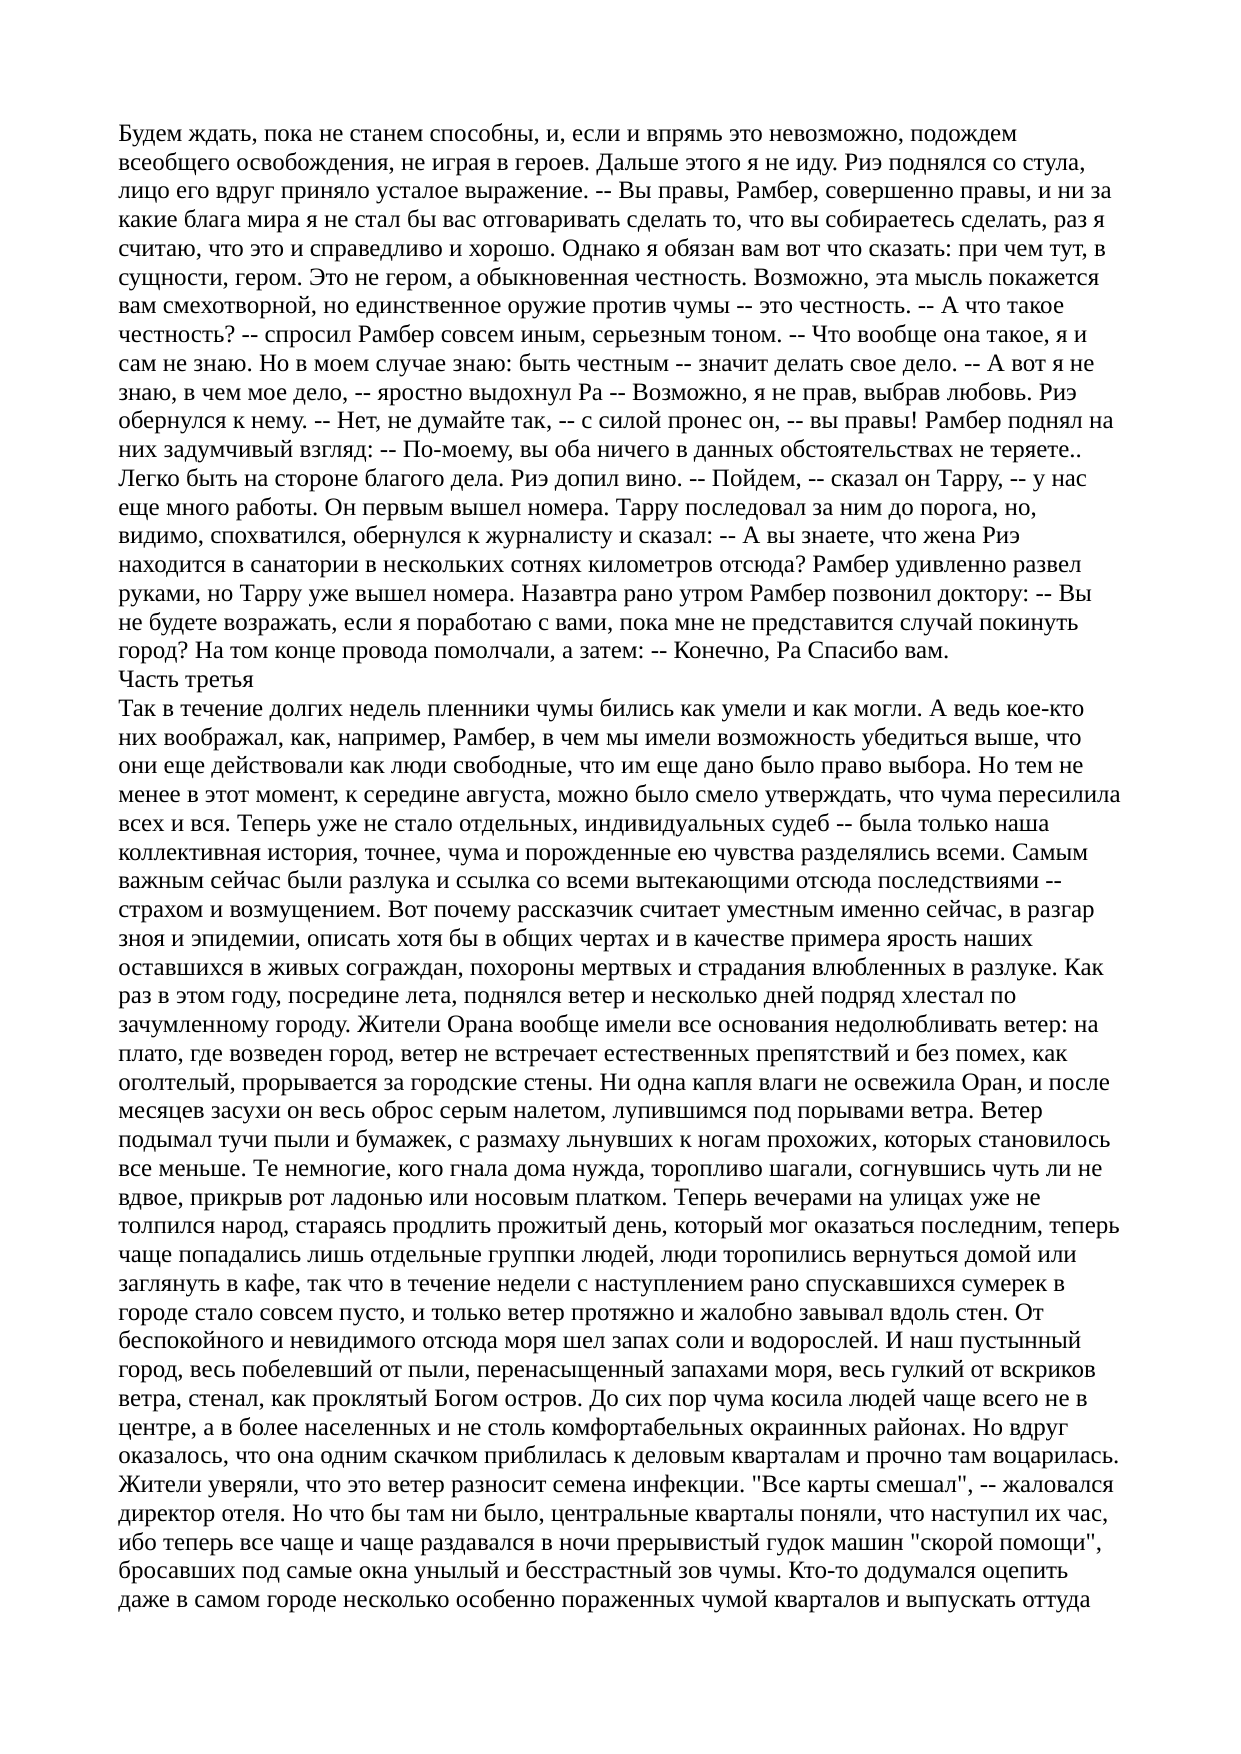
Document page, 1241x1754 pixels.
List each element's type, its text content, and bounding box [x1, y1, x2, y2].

text Часть третья [118, 664, 1122, 693]
text Так в течение долгих недель пленники чумы бились как умели и как могли. А ведь кое-кто них воображал, как, например, Рамбер, в чем мы имели возможность убедиться выше, что они еще действовали как люди свободные, что им еще дано было право выбора. Но тем не менее в этот момент, к середине августа, можно было смело утверждать, что чума пересилила всех и вся. Теперь уже не стало отдельных, индивидуальных судеб -- была только наша коллективная история, точнее, чума и порожденные ею чувства разделялись всеми. Самым важным сейчас были разлука и ссылка со всеми вытекающими отсюда последствиями -- страхом и возмущением. Вот почему рассказчик считает уместным именно сейчас, в разгар зноя и эпидемии, описать хотя бы в общих чертах и в качестве примера ярость наших оставшихся в живых сограждан, похороны мертвых и страдания влюбленных в разлуке. Как раз в этом году, посредине лета, поднялся ветер и несколько дней подряд хлестал по зачумленному городу. Жители Орана вообще имели все основания недолюбливать ветер: на плато, где возведен город, ветер не встречает естественных препятствий и без помех, как оголтелый, прорывается за городские стены. Ни одна капля влаги не освежила Оран, и после месяцев засухи он весь оброс серым налетом, лупившимся под порывами ветра. Ветер подымал тучи пыли и бумажек, с размаху льнувших к ногам прохожих, которых становилось все меньше. Те немногие, кого гнала дома нужда, торопливо шагали, согнувшись чуть ли не вдвое, прикрыв рот ладонью или носовым платком. Теперь вечерами на улицах уже не толпился народ, стараясь продлить прожитый день, который мог оказаться последним, теперь чаще попадались лишь отдельные группки людей, люди торопились вернуться домой или заглянуть в кафе, так что в течение недели с наступлением рано спускавшихся сумерек в городе стало совсем пусто, и только ветер протяжно и жалобно завывал вдоль стен. От беспокойного и невидимого отсюда моря шел запах соли и водорослей. И наш пустынный город, весь побелевший от пыли, перенасыщенный запахами моря, весь гулкий от вскриков ветра, стенал, как проклятый Богом остров. До сих пор чума косила людей чаще всего не в центре, а в более населенных и не столь комфортабельных окраинных районах. Но вдруг оказалось, что она одним скачком приблилась к деловым кварталам и прочно там воцарилась. Жители уверяли, что это ветер разносит семена инфекции. "Все карты смешал", -- жаловался директор отеля. Но что бы там ни было, центральные кварталы поняли, что наступил их час, ибо теперь все чаще и чаще раздавался в ночи прерывистый гудок машин "скорой помощи", бросавших под самые окна унылый и бесстрастный зов чумы. Кто-то додумался оцепить даже в самом городе несколько особенно пораженных чумой кварталов и выпускать оттуда [118, 693, 1122, 1613]
text Будем ждать, пока не станем способны, и, если и впрямь это невозможно, подождем всеобщего освобождения, не играя в героев. Дальше этого я не иду. Риэ поднялся со стула, лицо его вдруг приняло усталое выражение. -- Вы правы, Рамбер, совершенно правы, и ни за какие блага мира я не стал бы вас отговаривать сделать то, что вы собираетесь сделать, раз я считаю, что это и справедливо и хорошо. Однако я обязан вам вот что сказать: при чем тут, в сущности, гером. Это не гером, а обыкновенная честность. Возможно, эта мысль покажется вам смехотворной, но единственное оружие против чумы -- это честность. -- А что такое честность? -- спросил Рамбер совсем иным, серьезным тоном. -- Что вообще она такое, я и сам не знаю. Но в моем случае знаю: быть честным -- значит делать свое дело. -- А вот я не знаю, в чем мое дело, -- яростно выдохнул Ра -- Возможно, я не прав, выбрав любовь. Риэ обернулся к нему. -- Нет, не думайте так, -- с силой пронес он, -- вы правы! Рамбер поднял на них задумчивый взгляд: -- По-моему, вы оба ничего в данных обстоятельствах не теряете.. Легко быть на стороне благого дела. Риэ допил вино. -- Пойдем, -- сказал он Тарру, -- у нас еще много работы. Он первым вышел номера. Тарру последовал за ним до порога, но, видимо, спохватился, обернулся к журналисту и сказал: -- А вы знаете, что жена Риэ находится в санатории в нескольких сотнях километров отсюда? Рамбер удивленно развел руками, но Тарру уже вышел номера. Назавтра рано утром Рамбер позвонил доктору: -- Вы не будете возражать, если я поработаю с вами, пока мне не представится случай покинуть город? На том конце провода помолчали, а затем: -- Конечно, Ра Спасибо вам. [118, 118, 1122, 664]
